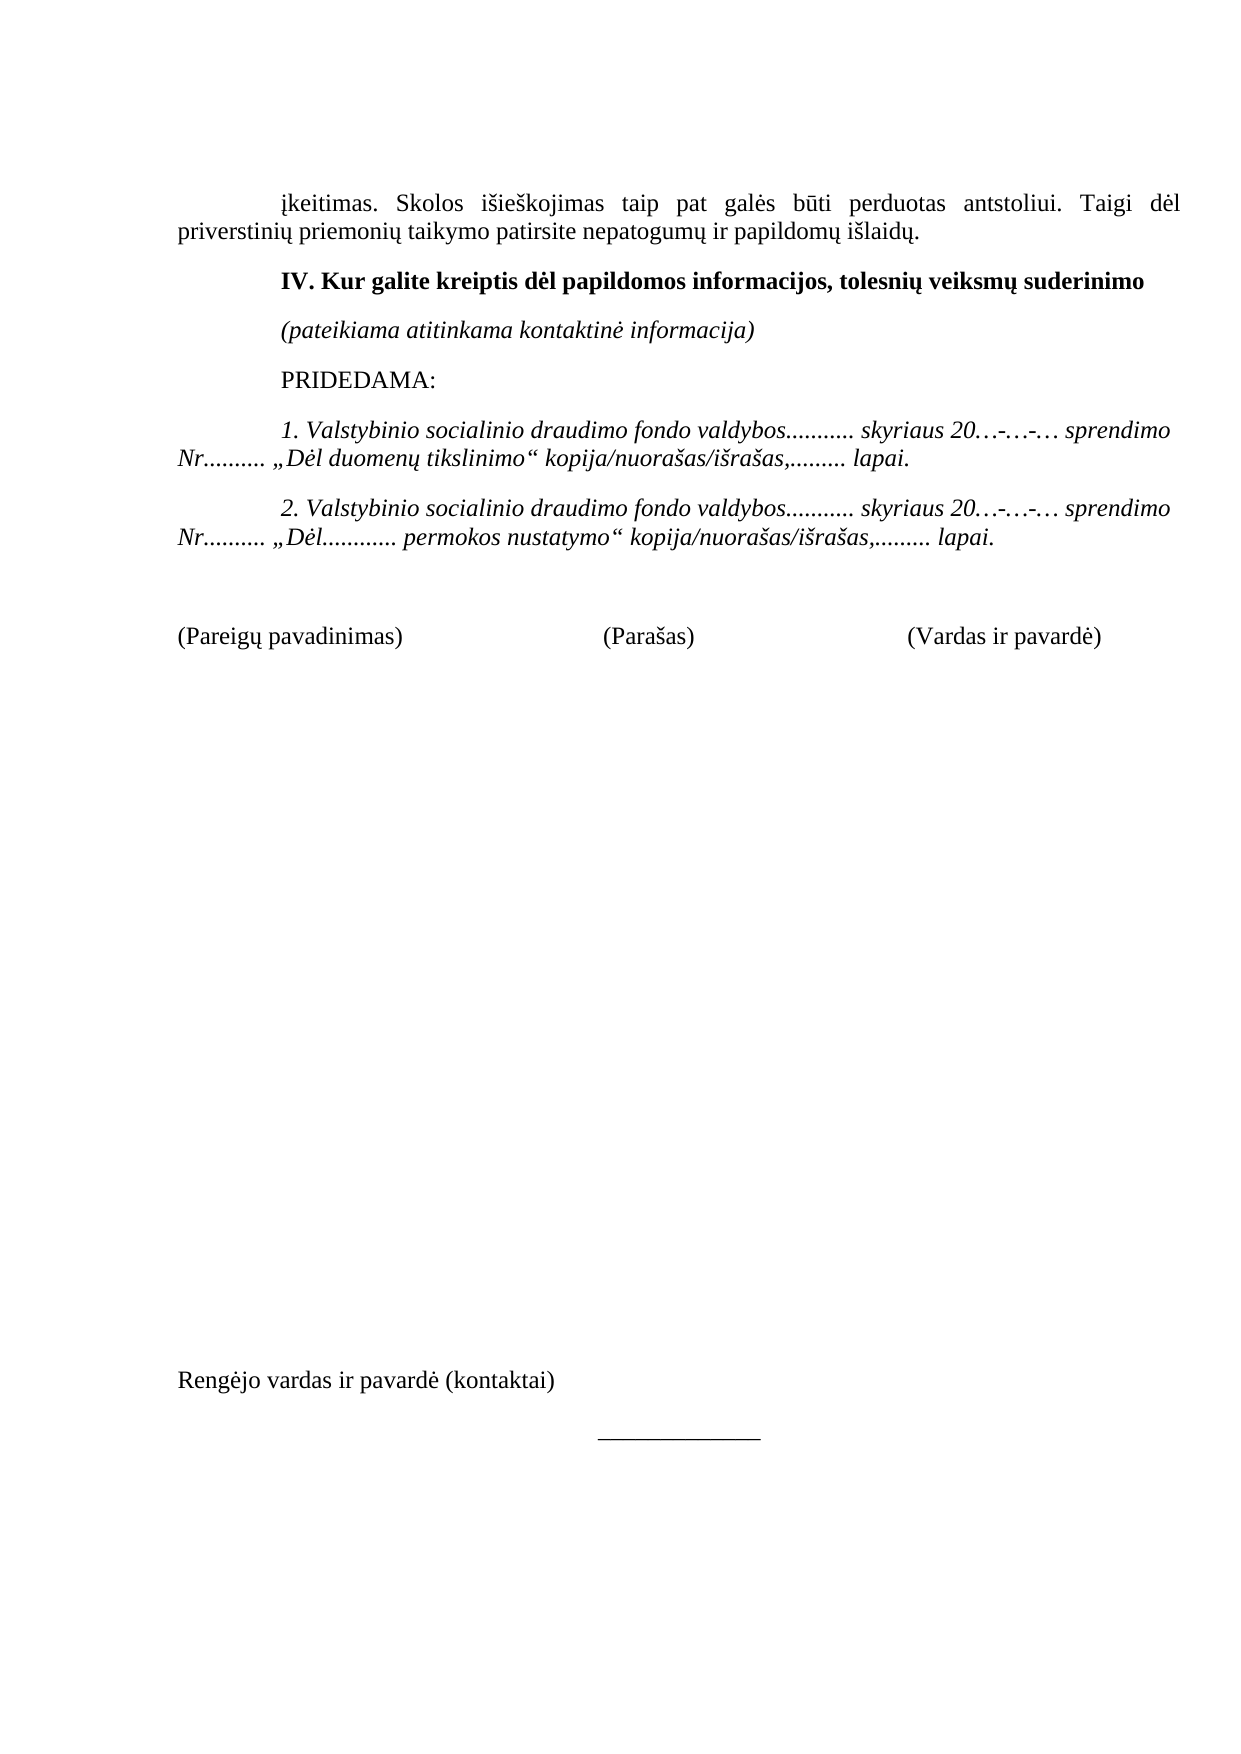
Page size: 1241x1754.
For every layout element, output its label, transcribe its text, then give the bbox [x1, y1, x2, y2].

text 2. Valstybinio socialinio draudimo fondo valdybos........... skyriaus 20…-…-… sprendimo Nr.......... „Dėl............ permokos nustatymo“ kopija/nuorašas/išrašas,......... lapai. [177, 493, 1181, 551]
text (Pareigų pavadinimas) (Parašas) (Vardas ir pavardė) [177, 621, 1181, 650]
text _____________ [177, 1414, 1181, 1443]
text IV. Kur galite kreiptis dėl papildomos informacijos, tolesnių veiksmų suderinimo [177, 266, 1181, 295]
text PRIDEDAMA: [177, 365, 1181, 394]
text Rengėjo vardas ir pavardė (kontaktai) [177, 1365, 1181, 1393]
text 1. Valstybinio socialinio draudimo fondo valdybos........... skyriaus 20…-…-… sprendimo Nr.......... „Dėl duomenų tikslinimo“ kopija/nuorašas/išrašas,......... lapai. [177, 415, 1181, 472]
text įkeitimas. Skolos išieškojimas taip pat galės būti perduotas antstoliui. Taigi dėl priverstinių priemonių taikymo patirsite nepatogumų ir papildomų išlaidų. [177, 188, 1181, 245]
text (pateikiama atitinkama kontaktinė informacija) [177, 316, 1181, 344]
